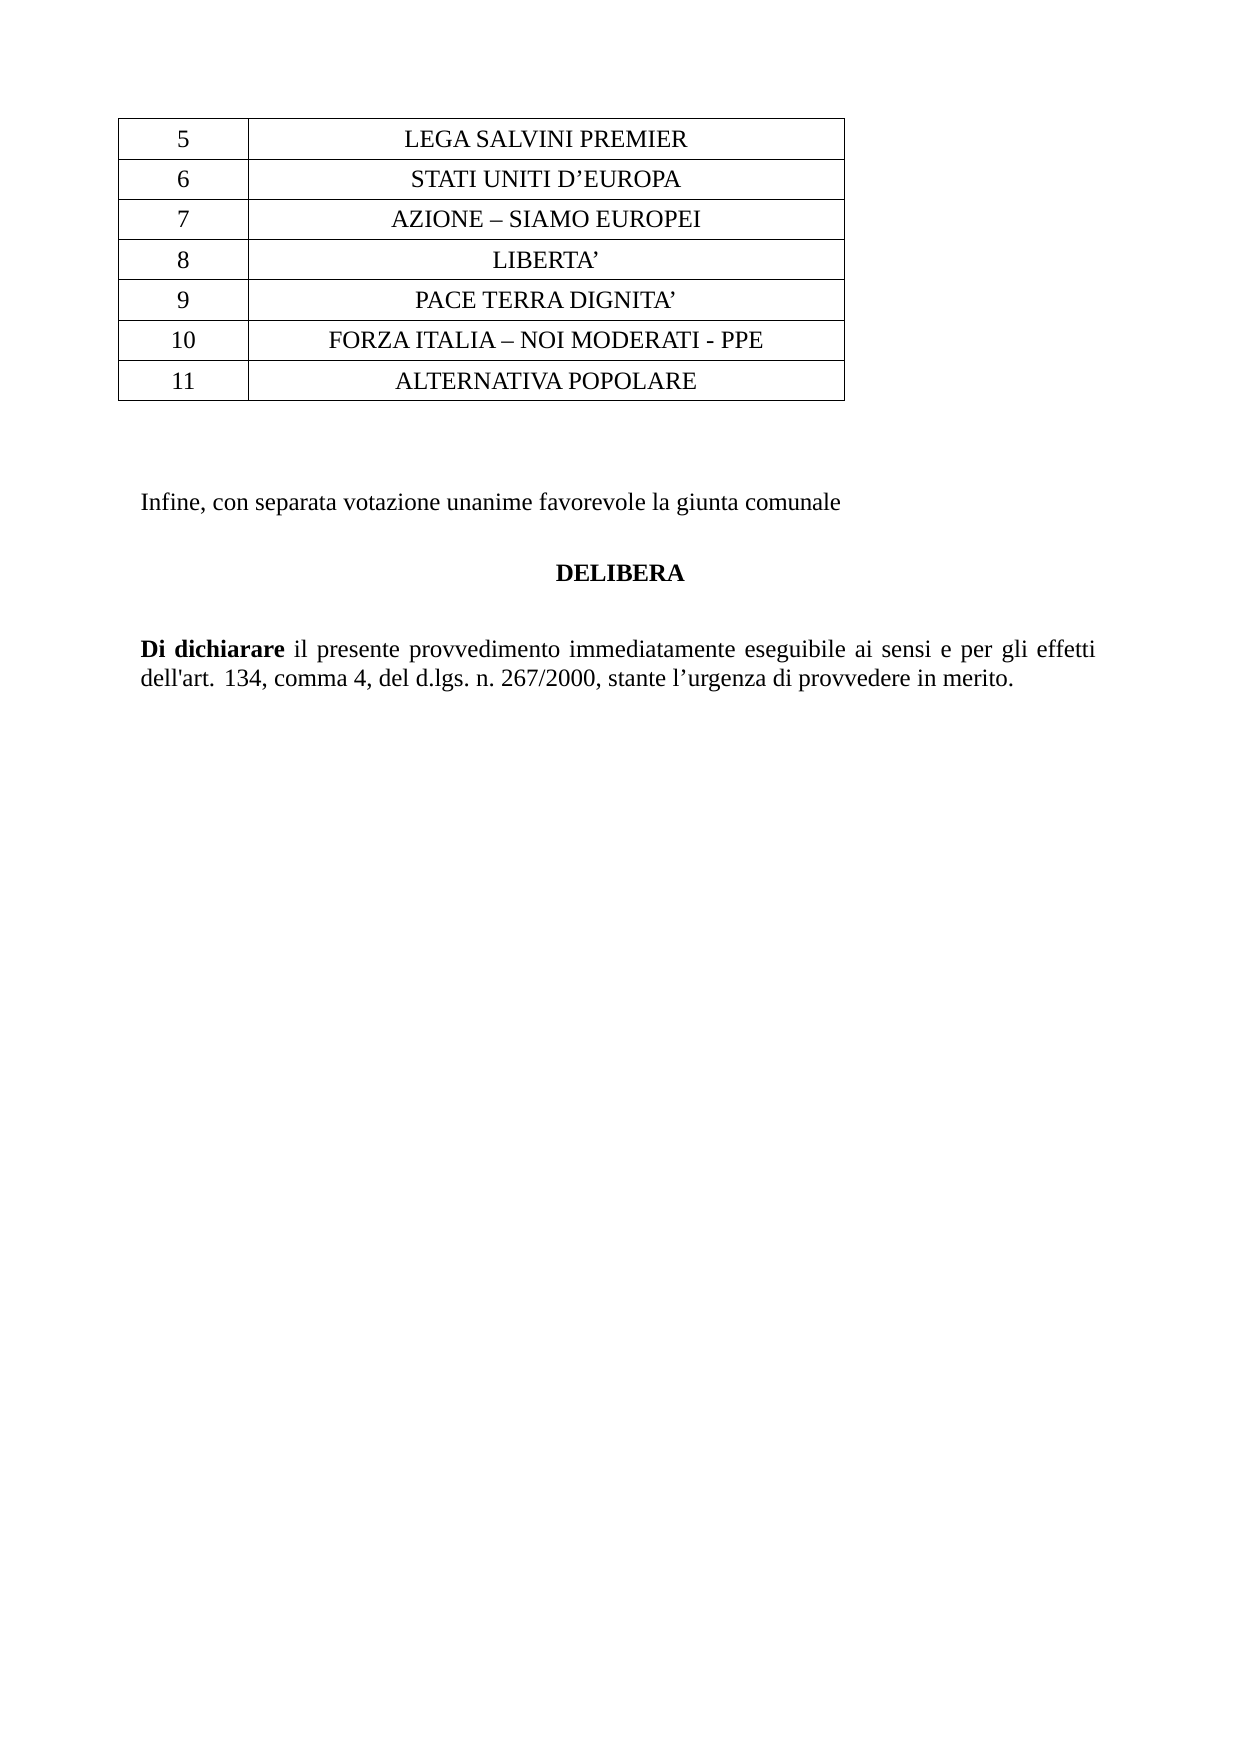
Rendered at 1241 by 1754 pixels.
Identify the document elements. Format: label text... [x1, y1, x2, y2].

table_cell 6 [119, 160, 248, 199]
table_cell 10 [119, 321, 248, 360]
table_cell 9 [119, 280, 248, 320]
text Infine, con separata votazione unanime favorevole la giunta comunale [140, 487, 1122, 515]
table_cell LIBERTA’ [249, 240, 844, 279]
table_cell AZIONE – SIAMO EUROPEI [249, 200, 844, 239]
text Di dichiarare il presente provvedimento immediatamente eseguibile ai sensi e per gli effetti dell'art. 134, comma 4, del d.lgs. n. 267/2000, stante l’urgenza di provvedere in merito. [140, 634, 1122, 692]
table_cell STATI UNITI D’EUROPA [249, 160, 844, 199]
subtitle DELIBERA [119, 558, 1122, 587]
table_cell LEGA SALVINI PREMIER [249, 119, 844, 158]
table_cell 11 [119, 361, 248, 400]
table_cell 5 [119, 119, 248, 158]
table_cell FORZA ITALIA – NOI MODERATI - PPE [249, 321, 844, 360]
table_cell PACE TERRA DIGNITA’ [249, 280, 844, 320]
table_cell 8 [119, 240, 248, 279]
table_cell 7 [119, 200, 248, 239]
table_cell ALTERNATIVA POPOLARE [249, 361, 844, 400]
